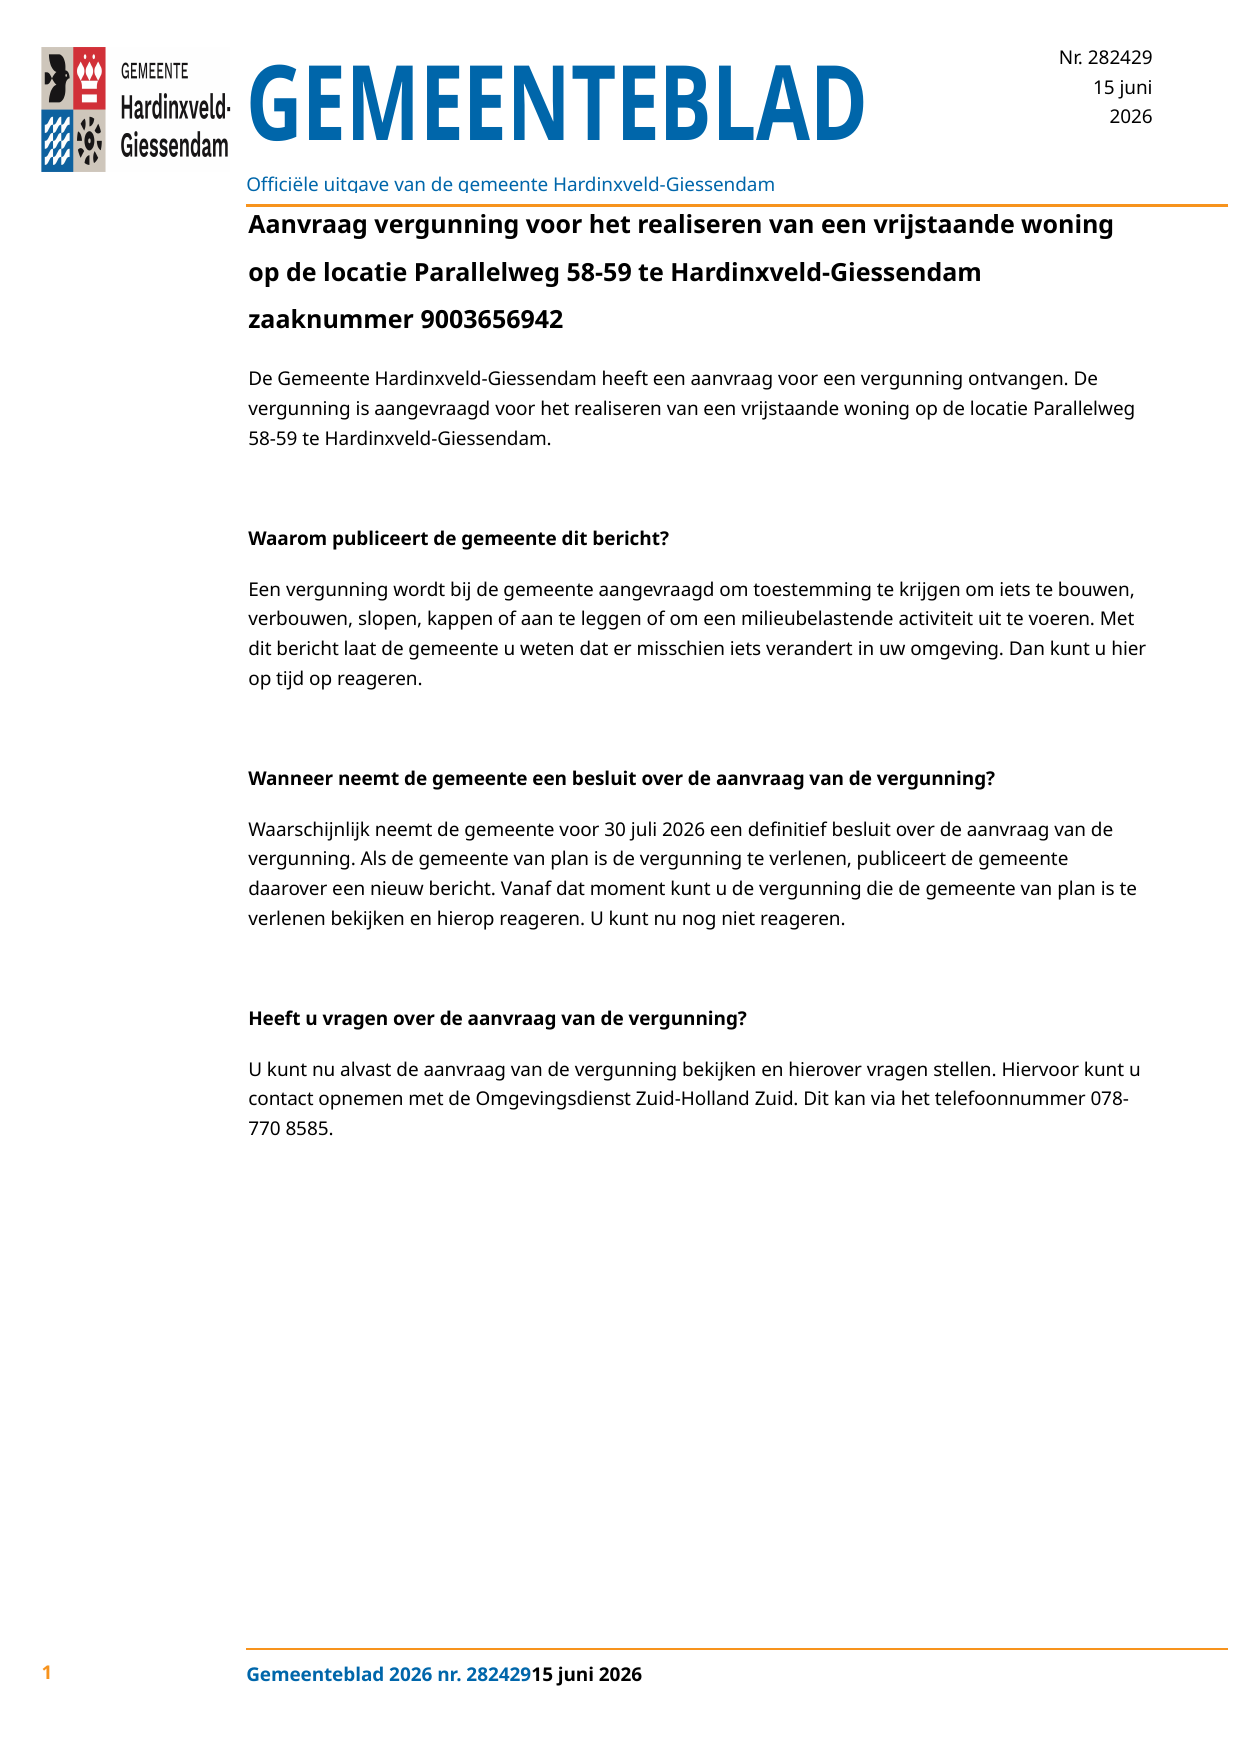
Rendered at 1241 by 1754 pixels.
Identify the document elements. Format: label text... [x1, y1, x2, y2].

text De Gemeente Hardinxveld-Giessendam heeft een aanvraag voor een vergunning ontvangen. De vergunning is aangevraagd voor het realiseren van een vrijstaande woning op de locatie Parallelweg 58-59 te Hardinxveld-Giessendam. [248, 366, 1152, 450]
text Een vergunning wordt bij de gemeente aangevraagd om toestemming te krijgen om iets te bouwen, verbouwen, slopen, kappen of aan te leggen of om een milieubelastende activiteit uit te voeren. Met dit bericht laat de gemeente u weten dat er misschien iets verandert in uw omgeving. Dan kunt u hier op tijd op reageren. [248, 576, 1152, 690]
text Waarom publiceert de gemeente dit bericht? [248, 526, 1152, 551]
picture [41, 47, 231, 172]
text Wanneer neemt de gemeente een besluit over de aanvraag van de vergunning? [248, 766, 1152, 791]
text Waarschijnlijk neemt de gemeente voor 30 juli 2026 een definitief besluit over de aanvraag van de vergunning. Als de gemeente van plan is de vergunning te verlenen, publiceert de gemeente daarover een nieuw bericht. Vanaf dat moment kunt u de vergunning die de gemeente van plan is te verlenen bekijken en hierop reageren. U kunt nu nog niet reageren. [248, 816, 1152, 930]
text U kunt nu alvast de aanvraag van de vergunning bekijken en hierover vragen stellen. Hiervoor kunt u contact opnemen met de Omgevingsdienst Zuid-Holland Zuid. Dit kan via het telefoonnummer 078-770 8585. [248, 1056, 1152, 1141]
text Aanvraag vergunning voor het realiseren van een vrijstaande woning op de locatie Parallelweg 58-59 te Hardinxveld-Giessendam zaaknummer 9003656942 [248, 207, 1152, 336]
text Heeft u vragen over de aanvraag van de vergunning? [248, 1006, 1152, 1031]
